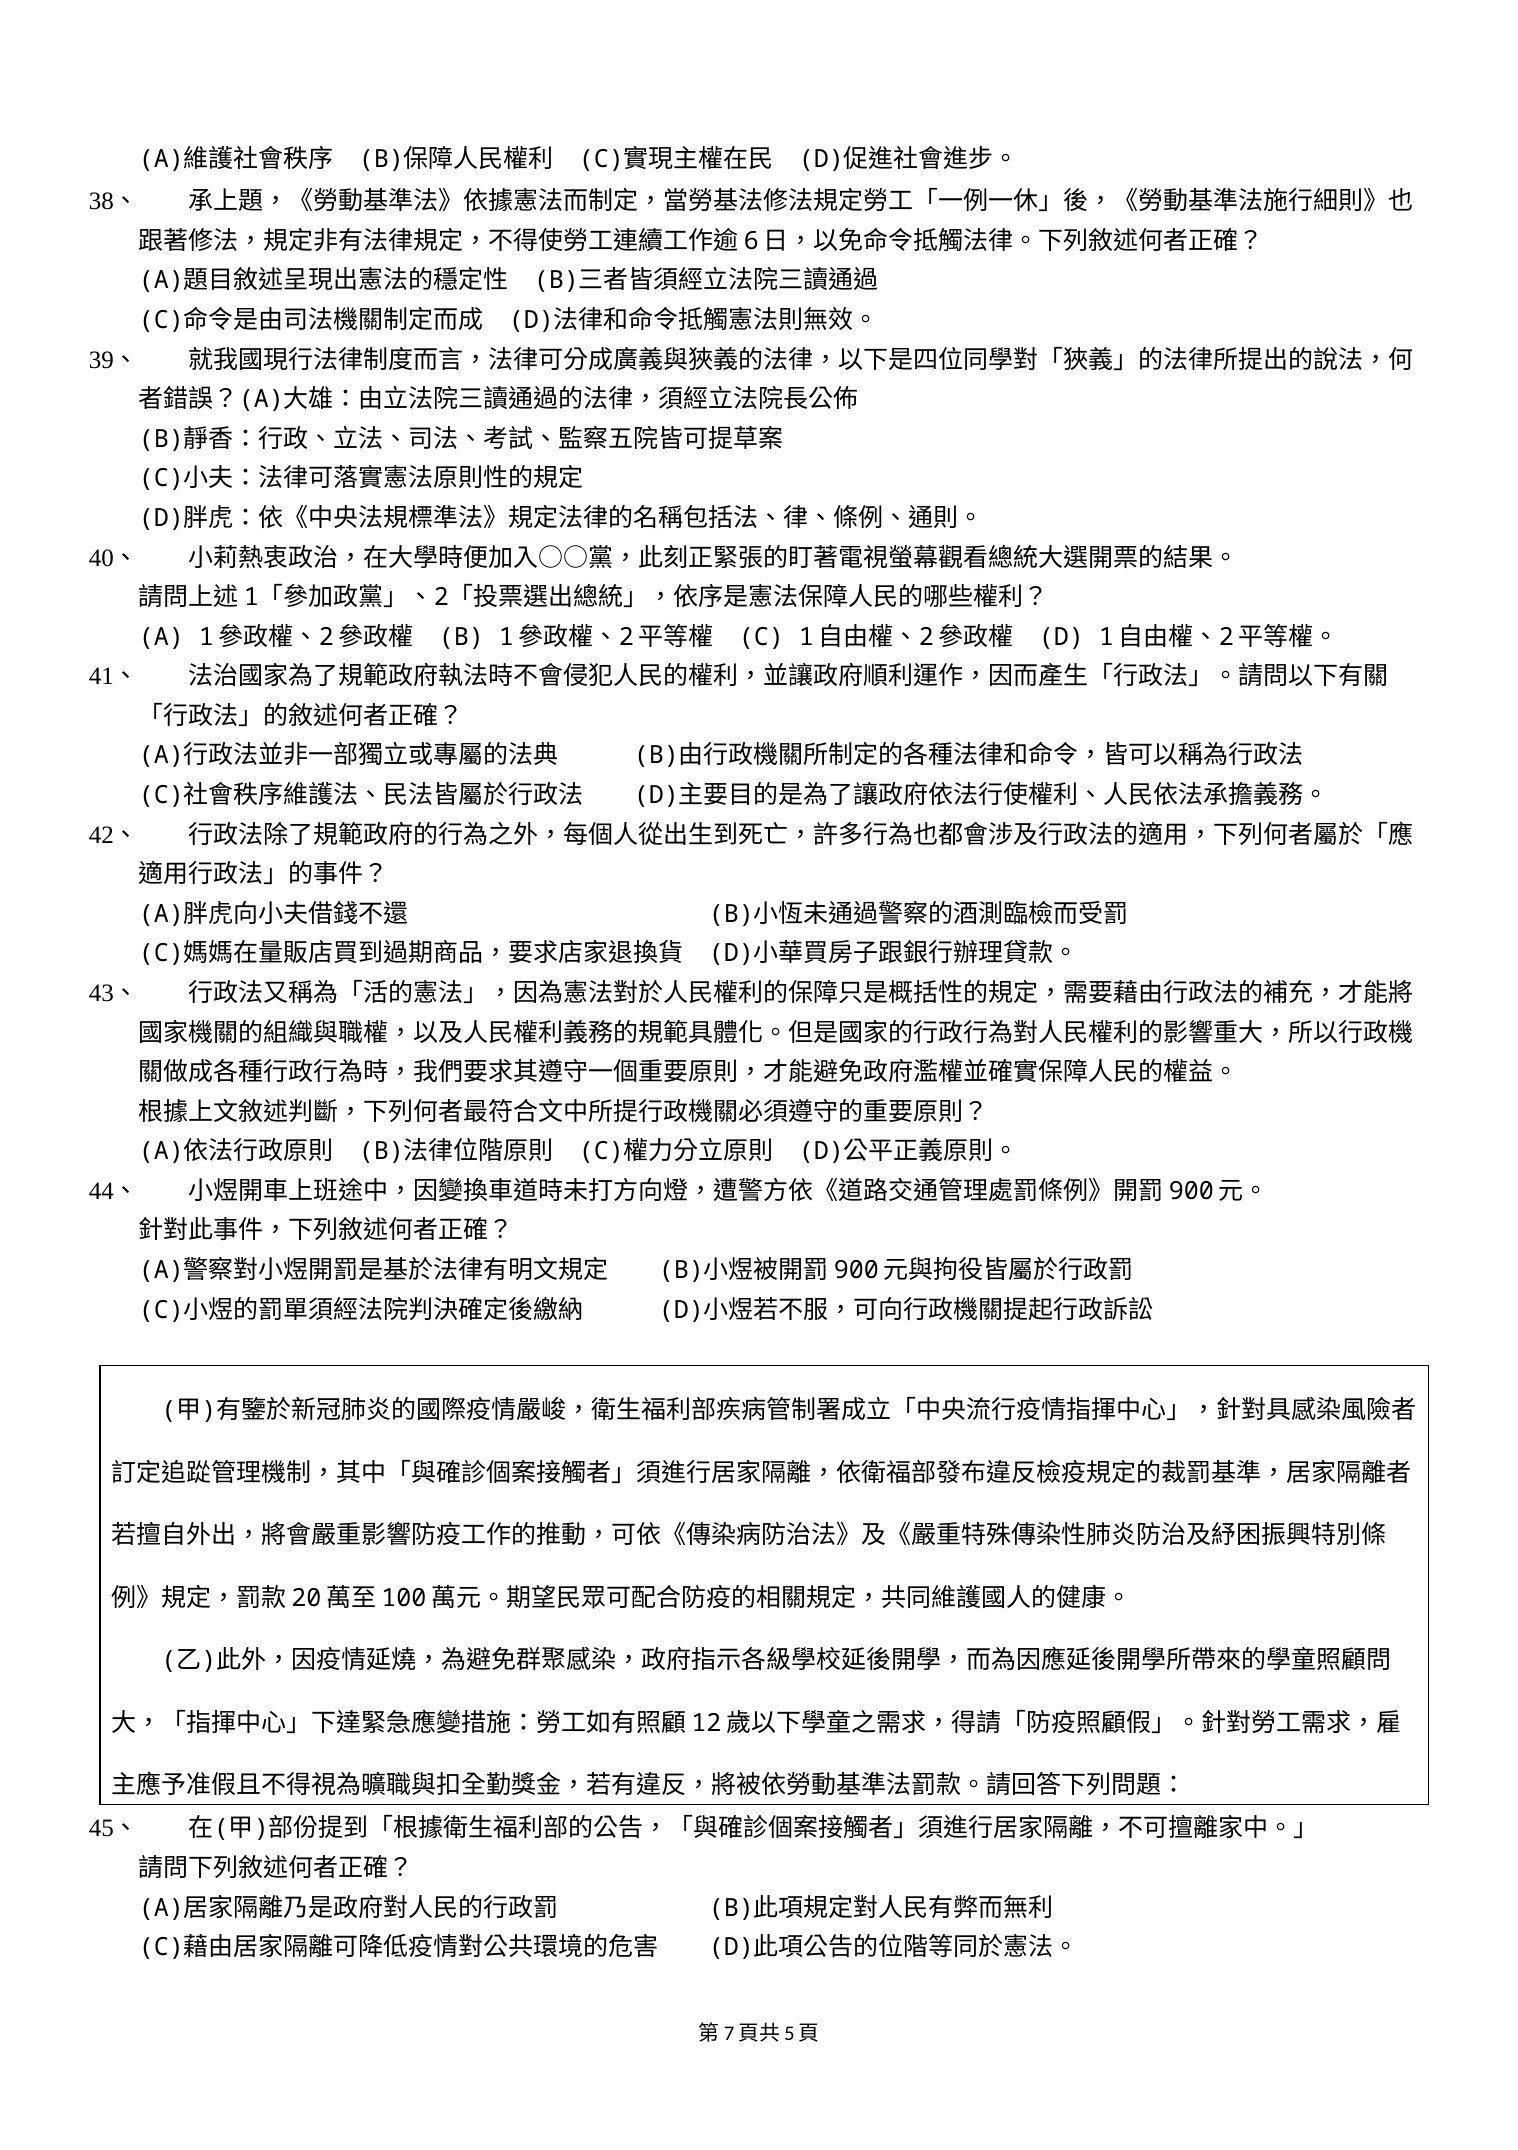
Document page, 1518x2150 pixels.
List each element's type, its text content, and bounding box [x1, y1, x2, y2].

list 小莉熱衷政治，在大學時便加入○○黨，此刻正緊張的盯著電視螢幕觀看總統大選開票的結果。 [89, 534, 1429, 573]
text 請問下列敘述何者正確？ [139, 1844, 1429, 1884]
text (A)胖虎向小夫借錢不還 (B)小恆未通過警察的酒測臨檢而受罰 [139, 890, 1429, 929]
text (A)依法行政原則 (B)法律位階原則 (C)權力分立原則 (D)公平正義原則。 [139, 1127, 1429, 1167]
list 行政法除了規範政府的行為之外，每個人從出生到死亡，許多行為也都會涉及行政法的適用，下列何者屬於「應適用行政法」的事件？ [89, 811, 1429, 890]
list 行政法又稱為「活的憲法」，因為憲法對於人民權利的保障只是概括性的規定，需要藉由行政法的補充，才能將國家機關的組織與職權，以及人民權利義務的規範具體化。但是國家的行政行為對人民權利的影響重大，所以行政機關做成各種行政行為時，我們要求其遵守一個重要原則，才能避免政府濫權並確實保障人民的權益。 [89, 969, 1429, 1088]
text (C)小煜的罰單須經法院判決確定後繳納 (D)小煜若不服，可向行政機關提起行政訴訟 [139, 1286, 1429, 1325]
list 在(甲)部份提到「根據衛生福利部的公告，「與確診個案接觸者」須進行居家隔離，不可擅離家中。」 [89, 1804, 1429, 1844]
text 針對此事件，下列敘述何者正確？ [139, 1207, 1429, 1246]
text (C)社會秩序維護法、民法皆屬於行政法 (D)主要目的是為了讓政府依法行使權利、人民依法承擔義務。 [139, 771, 1429, 811]
list 就我國現行法律制度而言，法律可分成廣義與狹義的法律，以下是四位同學對「狹義」的法律所提出的說法，何者錯誤？(A)大雄：由立法院三讀通過的法律，須經立法院長公佈 [89, 336, 1429, 415]
text 根據上文敘述判斷，下列何者最符合文中所提行政機關必須遵守的重要原則？ [139, 1088, 1429, 1127]
text (A)警察對小煜開罰是基於法律有明文規定 (B)小煜被開罰900元與拘役皆屬於行政罰 [139, 1246, 1429, 1286]
text (C)藉由居家隔離可降低疫情對公共環境的危害 (D)此項公告的位階等同於憲法。 [139, 1923, 1429, 1963]
text (A)維護社會秩序 (B)保障人民權利 (C)實現主權在民 (D)促進社會進步。 [139, 115, 1429, 177]
list 承上題，《勞動基準法》依據憲法而制定，當勞基法修法規定勞工「一例一休」後，《勞動基準法施行細則》也跟著修法，規定非有法律規定，不得使勞工連續工作逾6日，以免命令抵觸法律。下列敘述何者正確？ [89, 177, 1429, 257]
text (A)題目敘述呈現出憲法的穩定性 (B)三者皆須經立法院三讀通過 [139, 257, 1429, 296]
text (C)命令是由司法機關制定而成 (D)法律和命令抵觸憲法則無效。 [139, 296, 1429, 336]
text (D)胖虎：依《中央法規標準法》規定法律的名稱包括法、律、條例、通則。 [139, 494, 1429, 534]
text (C)媽媽在量販店買到過期商品，要求店家退換貨 (D)小華買房子跟銀行辦理貸款。 [139, 929, 1429, 969]
list 法治國家為了規範政府執法時不會侵犯人民的權利，並讓政府順利運作，因而產生「行政法」。請問以下有關「行政法」的敘述何者正確？ [89, 652, 1429, 732]
table_header (甲)有鑒於新冠肺炎的國際疫情嚴峻，衛生福利部疾病管制署成立「中央流行疫情指揮中心」，針對具感染風險者訂定追踨管理機制，其中「與確診個案接觸者」須進行居家隔離，依衛福部發布違反檢疫規定的裁罰基準，居家隔離者若擅自外出，將會嚴重影響防疫工作的推動，可依《傳染病防治法》及《嚴重特殊傳染性肺炎防治及紓困振興特別條例》規定，罰款20萬至100萬元。期望民眾可配合防疫的相關規定，共同維護國人的健康。 (乙)此外，因疫情延燒，為避免群聚感染，政府指示各級學校延後開學，而為因應延後開學所帶來的學童照顧問大，「指揮中心」下達緊急應變措施：勞工如有照顧12歲以下學童之需求，得請「防疫照顧假」。針對勞工需求，雇主應予准假且不得視為曠職與扣全勤獎金，若有違反，將被依勞動基準法罰款。請回答下列問題： [101, 1366, 1428, 1803]
text (A)居家隔離乃是政府對人民的行政罰 (B)此項規定對人民有弊而無利 [139, 1884, 1429, 1923]
list 小煜開車上班途中，因變換車道時未打方向燈，遭警方依《道路交通管理處罰條例》開罰900元。 [89, 1167, 1429, 1207]
text (B)靜香：行政、立法、司法、考試、監察五院皆可提草案 [139, 415, 1429, 454]
text 請問上述1「參加政黨」、2「投票選出總統」，依序是憲法保障人民的哪些權利？ [139, 573, 1429, 613]
text (C)小夫：法律可落實憲法原則性的規定 [139, 454, 1429, 494]
text (A) 1參政權、2參政權 (B) 1參政權、2平等權 (C) 1自由權、2參政權 (D) 1自由權、2平等權。 [139, 613, 1429, 652]
text (A)行政法並非一部獨立或專屬的法典 (B)由行政機關所制定的各種法律和命令，皆可以稱為行政法 [139, 732, 1429, 771]
